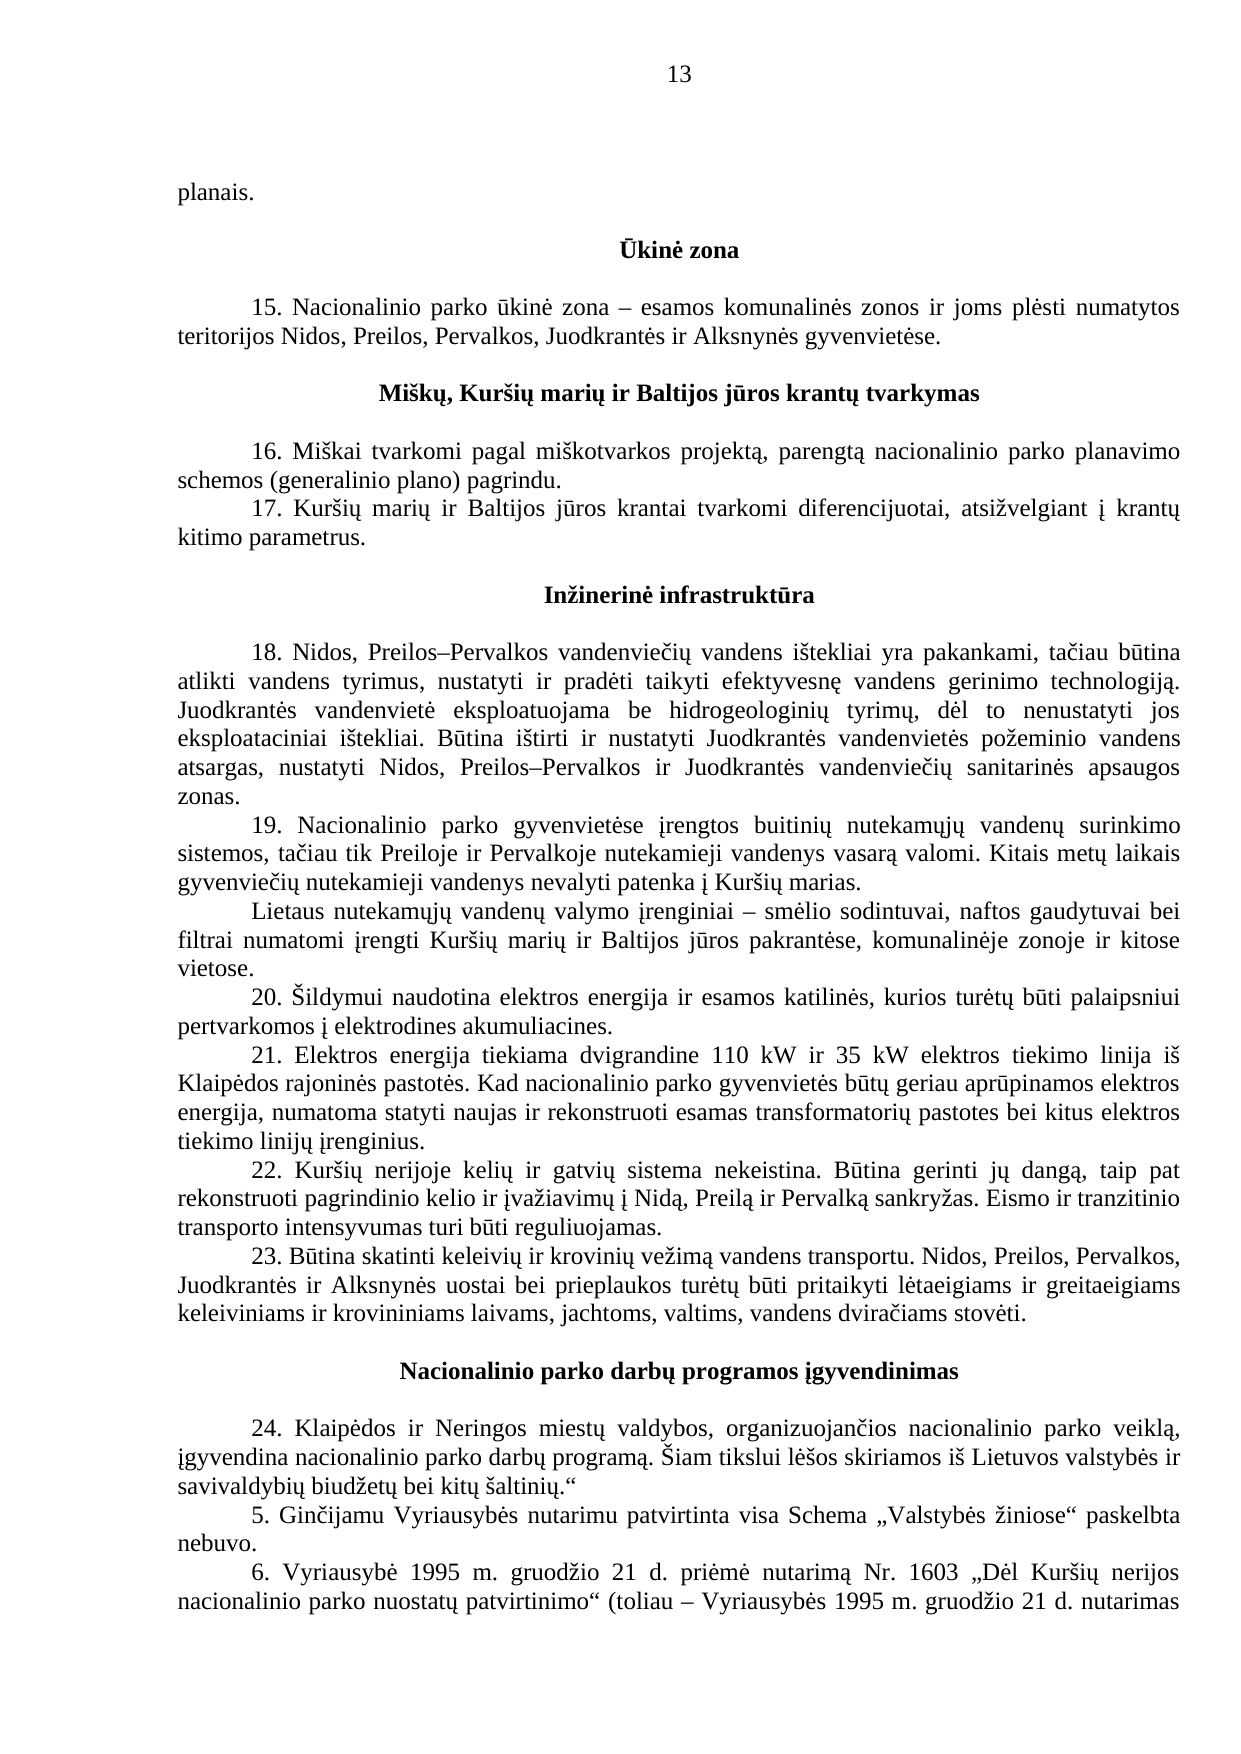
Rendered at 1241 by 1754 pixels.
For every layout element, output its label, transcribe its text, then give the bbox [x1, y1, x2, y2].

text Nacionalinio parko darbų programos įgyvendinimas [177, 1356, 1181, 1385]
text 23. Būtina skatinti keleivių ir krovinių vežimą vandens transportu. Nidos, Preilos, Pervalkos, Juodkrantės ir Alksnynės uostai bei prieplaukos turėtų būti pritaikyti lėtaeigiams ir greitaeigiams keleiviniams ir krovininiams laivams, jachtoms, valtims, vandens dviračiams stovėti. [177, 1241, 1181, 1327]
text 18. Nidos, Preilos–Pervalkos vandenviečių vandens ištekliai yra pakankami, tačiau būtina atlikti vandens tyrimus, nustatyti ir pradėti taikyti efektyvesnę vandens gerinimo technologiją. Juodkrantės vandenvietė eksploatuojama be hidrogeologinių tyrimų, dėl to nenustatyti jos eksploataciniai ištekliai. Būtina ištirti ir nustatyti Juodkrantės vandenvietės požeminio vandens atsargas, nustatyti Nidos, Preilos–Pervalkos ir Juodkrantės vandenviečių sanitarinės apsaugos zonas. [177, 637, 1181, 810]
text 19. Nacionalinio parko gyvenvietėse įrengtos buitinių nutekamųjų vandenų surinkimo sistemos, tačiau tik Preiloje ir Pervalkoje nutekamieji vandenys vasarą valomi. Kitais metų laikais gyvenviečių nutekamieji vandenys nevalyti patenka į Kuršių marias. [177, 810, 1181, 896]
text Inžinerinė infrastruktūra [177, 580, 1181, 608]
text 16. Miškai tvarkomi pagal miškotvarkos projektą, parengtą nacionalinio parko planavimo schemos (generalinio plano) pagrindu. [177, 436, 1181, 493]
text 20. Šildymui naudotina elektros energija ir esamos katilinės, kurios turėtų būti palaipsniui pertvarkomos į elektrodines akumuliacines. [177, 982, 1181, 1040]
text 24. Klaipėdos ir Neringos miestų valdybos, organizuojančios nacionalinio parko veiklą, įgyvendina nacionalinio parko darbų programą. Šiam tikslui lėšos skiriamos iš Lietuvos valstybės ir savivaldybių biudžetų bei kitų šaltinių.“ [177, 1413, 1181, 1500]
text 21. Elektros energija tiekiama dvigrandine 110 kW ir 35 kW elektros tiekimo linija iš Klaipėdos rajoninės pastotės. Kad nacionalinio parko gyvenvietės būtų geriau aprūpinamos elektros energija, numatoma statyti naujas ir rekonstruoti esamas transformatorių pastotes bei kitus elektros tiekimo linijų įrenginius. [177, 1040, 1181, 1155]
text 17. Kuršių marių ir Baltijos jūros krantai tvarkomi diferencijuotai, atsižvelgiant į krantų kitimo parametrus. [177, 493, 1181, 551]
text 5. Ginčijamu Vyriausybės nutarimu patvirtinta visa Schema „Valstybės žiniose“ paskelbta nebuvo. [177, 1500, 1181, 1557]
text 15. Nacionalinio parko ūkinė zona – esamos komunalinės zonos ir joms plėsti numatytos teritorijos Nidos, Preilos, Pervalkos, Juodkrantės ir Alksnynės gyvenvietėse. [177, 292, 1181, 350]
text planais. [177, 177, 1181, 206]
text Miškų, Kuršių marių ir Baltijos jūros krantų tvarkymas [177, 378, 1181, 407]
text Ūkinė zona [177, 235, 1181, 263]
text 6. Vyriausybė 1995 m. gruodžio 21 d. priėmė nutarimą Nr. 1603 „Dėl Kuršių nerijos nacionalinio parko nuostatų patvirtinimo“ (toliau – Vyriausybės 1995 m. gruodžio 21 d. nutarimas [177, 1557, 1181, 1615]
text Lietaus nutekamųjų vandenų valymo įrenginiai – smėlio sodintuvai, naftos gaudytuvai bei filtrai numatomi įrengti Kuršių marių ir Baltijos jūros pakrantėse, komunalinėje zonoje ir kitose vietose. [177, 896, 1181, 982]
text 22. Kuršių nerijoje kelių ir gatvių sistema nekeistina. Būtina gerinti jų dangą, taip pat rekonstruoti pagrindinio kelio ir įvažiavimų į Nidą, Preilą ir Pervalką sankryžas. Eismo ir tranzitinio transporto intensyvumas turi būti reguliuojamas. [177, 1155, 1181, 1241]
